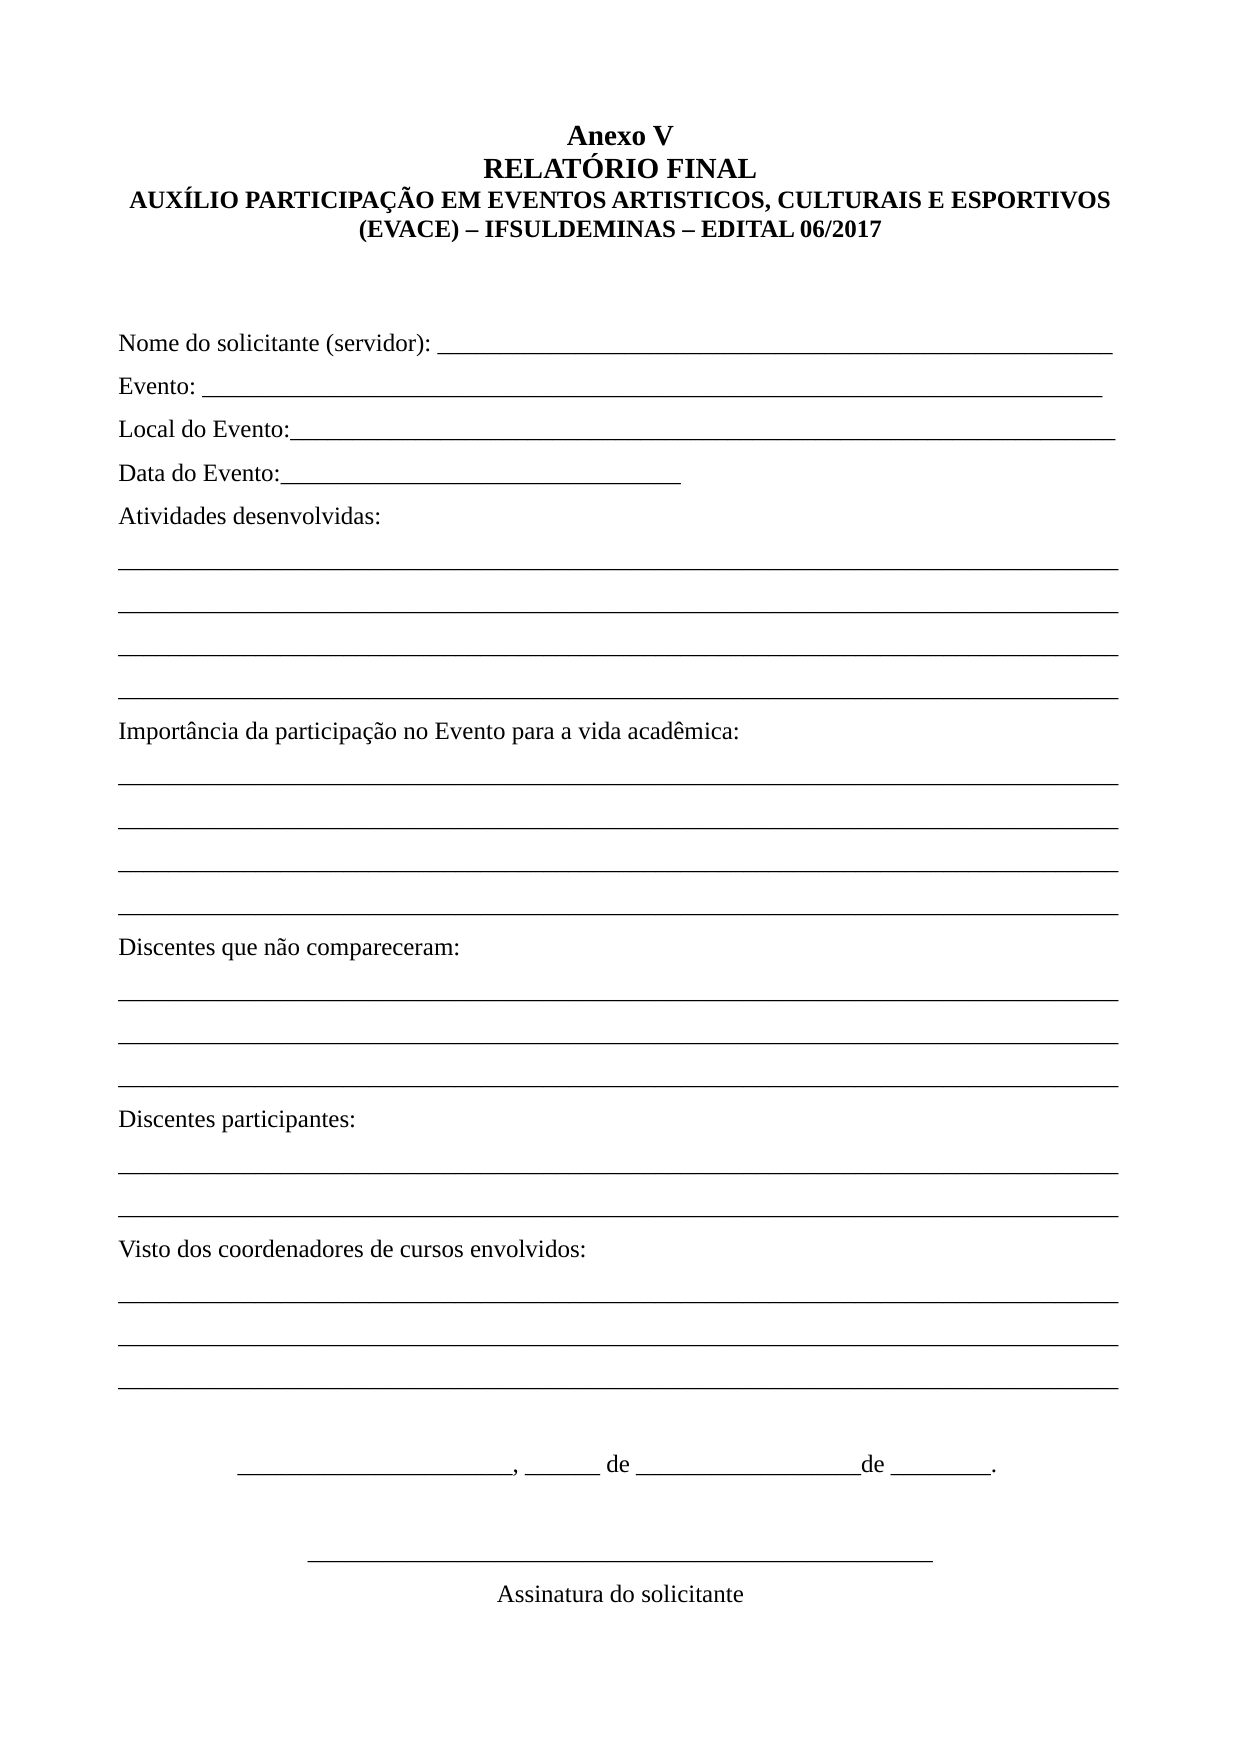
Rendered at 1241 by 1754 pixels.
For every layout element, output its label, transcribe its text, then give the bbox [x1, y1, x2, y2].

text AUXÍLIO PARTICIPAÇÃO EM EVENTOS ARTISTICOS, CULTURAIS E ESPORTIVOS (EVACE) – IFSULDEMINAS – EDITAL 06/2017 [118, 185, 1122, 243]
text ________________________________________________________________________________________________________________________________________________________________ [118, 1277, 1122, 1349]
text ______________________, ______ de __________________de ________. [118, 1449, 1122, 1478]
text Nome do solicitante (servidor): ______________________________________________________ [118, 328, 1122, 357]
text Discentes que não compareceram: [118, 932, 1122, 961]
text ________________________________________________________________________________________________________________________________________________________________ [118, 630, 1122, 702]
text Data do Evento:________________________________ [118, 458, 1122, 486]
text RELATÓRIO FINAL [118, 152, 1122, 185]
text Assinatura do solicitante [118, 1579, 1122, 1608]
text ________________________________________________________________________________________________________________________________________________________________ [118, 975, 1122, 1047]
text Visto dos coordenadores de cursos envolvidos: [118, 1234, 1122, 1263]
text ________________________________________________________________________________ [118, 1191, 1122, 1219]
text Discentes participantes: [118, 1104, 1122, 1133]
text Atividades desenvolvidas: ________________________________________________________________________________________________________________________________________________________________ [118, 501, 1122, 616]
text __________________________________________________ [118, 1536, 1122, 1564]
text Evento: ________________________________________________________________________ [118, 371, 1122, 400]
text ________________________________________________________________________________________________________________________________________________________________ [118, 759, 1122, 831]
text ________________________________________________________________________________ [118, 1363, 1122, 1392]
text Importância da participação no Evento para a vida acadêmica: [118, 716, 1122, 745]
text ________________________________________________________________________________ [118, 1061, 1122, 1090]
text Anexo V [118, 118, 1122, 152]
text ________________________________________________________________________________________________________________________________________________________________ [118, 846, 1122, 918]
text ________________________________________________________________________________ [118, 1148, 1122, 1176]
text Local do Evento:__________________________________________________________________ [118, 414, 1122, 443]
